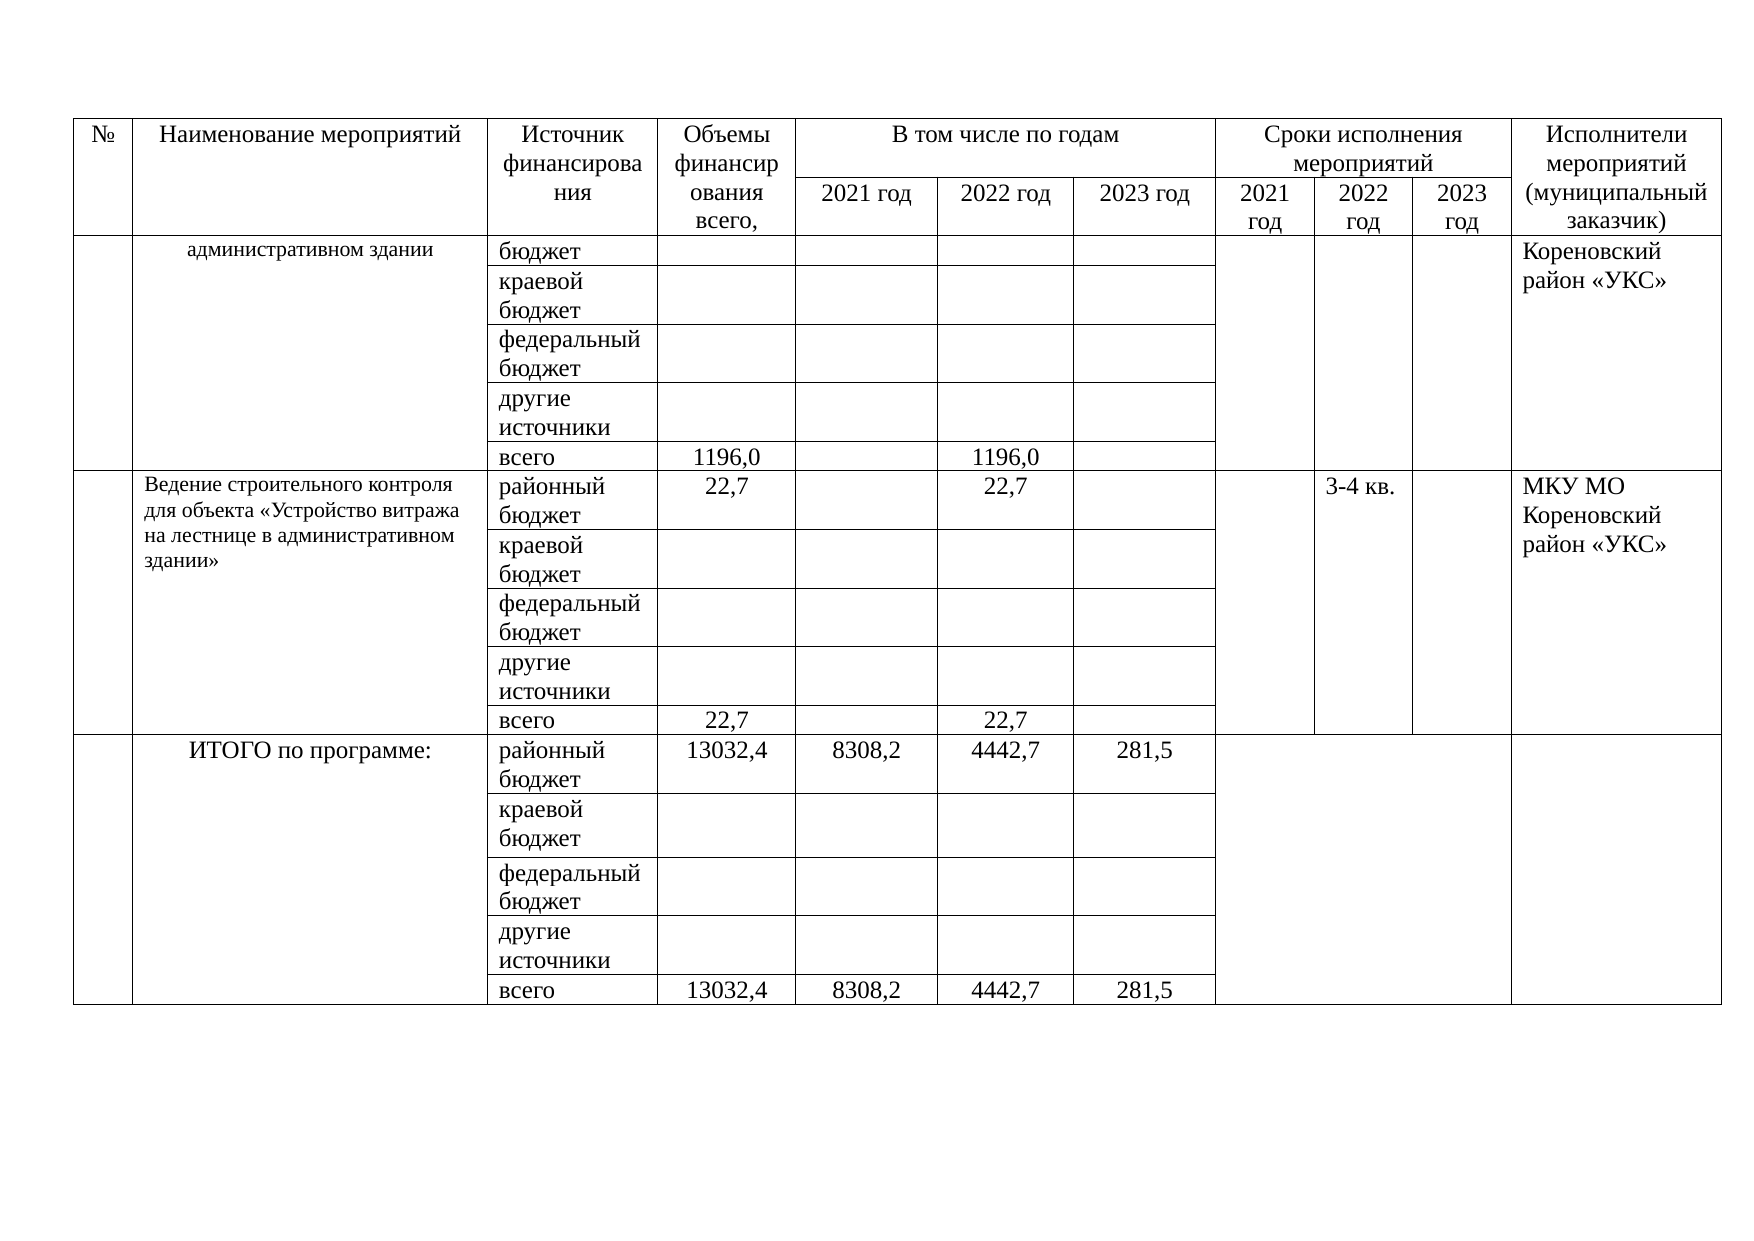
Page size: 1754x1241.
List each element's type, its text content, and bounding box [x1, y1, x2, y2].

table_cell [658, 858, 795, 915]
table_cell 1196,0 [658, 442, 795, 470]
table_cell [1074, 325, 1215, 382]
table_cell [74, 471, 132, 734]
table_cell [1074, 794, 1215, 857]
table_cell [658, 325, 795, 382]
table_cell [74, 236, 132, 470]
table_cell [1216, 735, 1511, 1003]
table_cell [1074, 236, 1215, 265]
table_cell 8308,2 [796, 735, 937, 793]
table_cell [1315, 236, 1412, 470]
table_cell [796, 706, 937, 734]
table_cell [938, 858, 1073, 915]
table_cell ИТОГО по программе: [133, 735, 487, 1003]
table_cell 2022 год [1315, 178, 1412, 235]
table_cell [1216, 236, 1314, 470]
table_cell 2021 год [796, 178, 937, 235]
table_cell 22,7 [658, 706, 795, 734]
table_cell [1074, 916, 1215, 974]
table_cell федеральный бюджет [488, 325, 657, 382]
table_cell бюджет [488, 236, 657, 265]
table_cell всего [488, 706, 657, 734]
table_cell [796, 647, 937, 704]
table_cell [1074, 266, 1215, 323]
table_header Источник финансирования [488, 119, 657, 235]
table_cell [938, 647, 1073, 704]
table_cell [938, 383, 1073, 441]
table_cell краевой бюджет [488, 794, 657, 857]
table_cell Кореновский район «УКС» [1512, 236, 1721, 470]
table_cell 1196,0 [938, 442, 1073, 470]
table_cell 4442,7 [938, 735, 1073, 793]
table_header Наименование мероприятий [133, 119, 487, 235]
table_cell всего [488, 975, 657, 1003]
table_cell [1074, 706, 1215, 734]
table_cell 22,7 [658, 471, 795, 529]
table_cell краевой бюджет [488, 530, 657, 587]
table_header № [74, 119, 132, 235]
table_cell [938, 794, 1073, 857]
table_cell районный бюджет [488, 471, 657, 529]
table_cell [658, 589, 795, 646]
table_cell 4442,7 [938, 975, 1073, 1003]
table_header В том числе по годам [796, 119, 1215, 177]
table_cell всего [488, 442, 657, 470]
table_cell 2021 год [1216, 178, 1314, 235]
table_cell [1074, 383, 1215, 441]
table_cell [796, 442, 937, 470]
table_cell [658, 647, 795, 704]
table_cell [796, 325, 937, 382]
table_cell 8308,2 [796, 975, 937, 1003]
table_cell [796, 471, 937, 529]
table_cell 22,7 [938, 706, 1073, 734]
table_cell [1074, 858, 1215, 915]
table_cell Ведение строительного контроля для объекта «Устройство витража на лестнице в административном здании» [133, 471, 487, 734]
table_cell [796, 530, 937, 587]
table_header Объемы финансирования всего, тыс.рублей [658, 119, 795, 235]
table_cell [1074, 647, 1215, 704]
table_cell 2023 год [1413, 178, 1511, 235]
table_cell краевой бюджет [488, 266, 657, 323]
table_cell МКУ МО Кореновский район «УКС» [1512, 471, 1721, 734]
table_cell [658, 916, 795, 974]
table_cell [1074, 530, 1215, 587]
table_cell [658, 266, 795, 323]
table_cell [1512, 735, 1721, 1003]
table_cell другие источники [488, 383, 657, 441]
table_cell 13032,4 [658, 735, 795, 793]
table_cell [796, 589, 937, 646]
table_cell 22,7 [938, 471, 1073, 529]
table_cell [796, 858, 937, 915]
table_cell 281,5 [1074, 975, 1215, 1003]
table_cell [658, 794, 795, 857]
table_cell [938, 916, 1073, 974]
table_cell другие источники [488, 916, 657, 974]
table_cell [938, 236, 1073, 265]
table_cell [1074, 589, 1215, 646]
table_cell [938, 589, 1073, 646]
table_cell [1216, 471, 1314, 734]
table_cell 13032,4 [658, 975, 795, 1003]
table_cell [658, 530, 795, 587]
table_cell федеральный бюджет [488, 858, 657, 915]
table_header Сроки исполнения мероприятий [1216, 119, 1511, 177]
table_cell [938, 325, 1073, 382]
table_cell [658, 383, 795, 441]
table_cell [1413, 471, 1511, 734]
table_cell 2023 год [1074, 178, 1215, 235]
table_cell [938, 530, 1073, 587]
table_cell [796, 794, 937, 857]
table_cell [796, 916, 937, 974]
table_cell районный бюджет [488, 735, 657, 793]
table_cell другие источники [488, 647, 657, 704]
table_cell [74, 735, 132, 1003]
table_cell 3-4 кв. [1315, 471, 1412, 734]
table_cell 1196,0 [658, 236, 795, 265]
table_cell [1413, 236, 1511, 470]
table_cell [796, 266, 937, 323]
table_cell [796, 236, 937, 265]
table_cell [1074, 442, 1215, 470]
table_cell 2022 год [938, 178, 1073, 235]
table_header Исполнители мероприятий (муниципальный заказчик) [1512, 119, 1721, 235]
table_cell [938, 266, 1073, 323]
table_cell административном здании [133, 236, 487, 470]
table_cell [1074, 471, 1215, 529]
table_cell [796, 383, 937, 441]
table_cell 281,5 [1074, 735, 1215, 793]
table_cell федеральный бюджет [488, 589, 657, 646]
